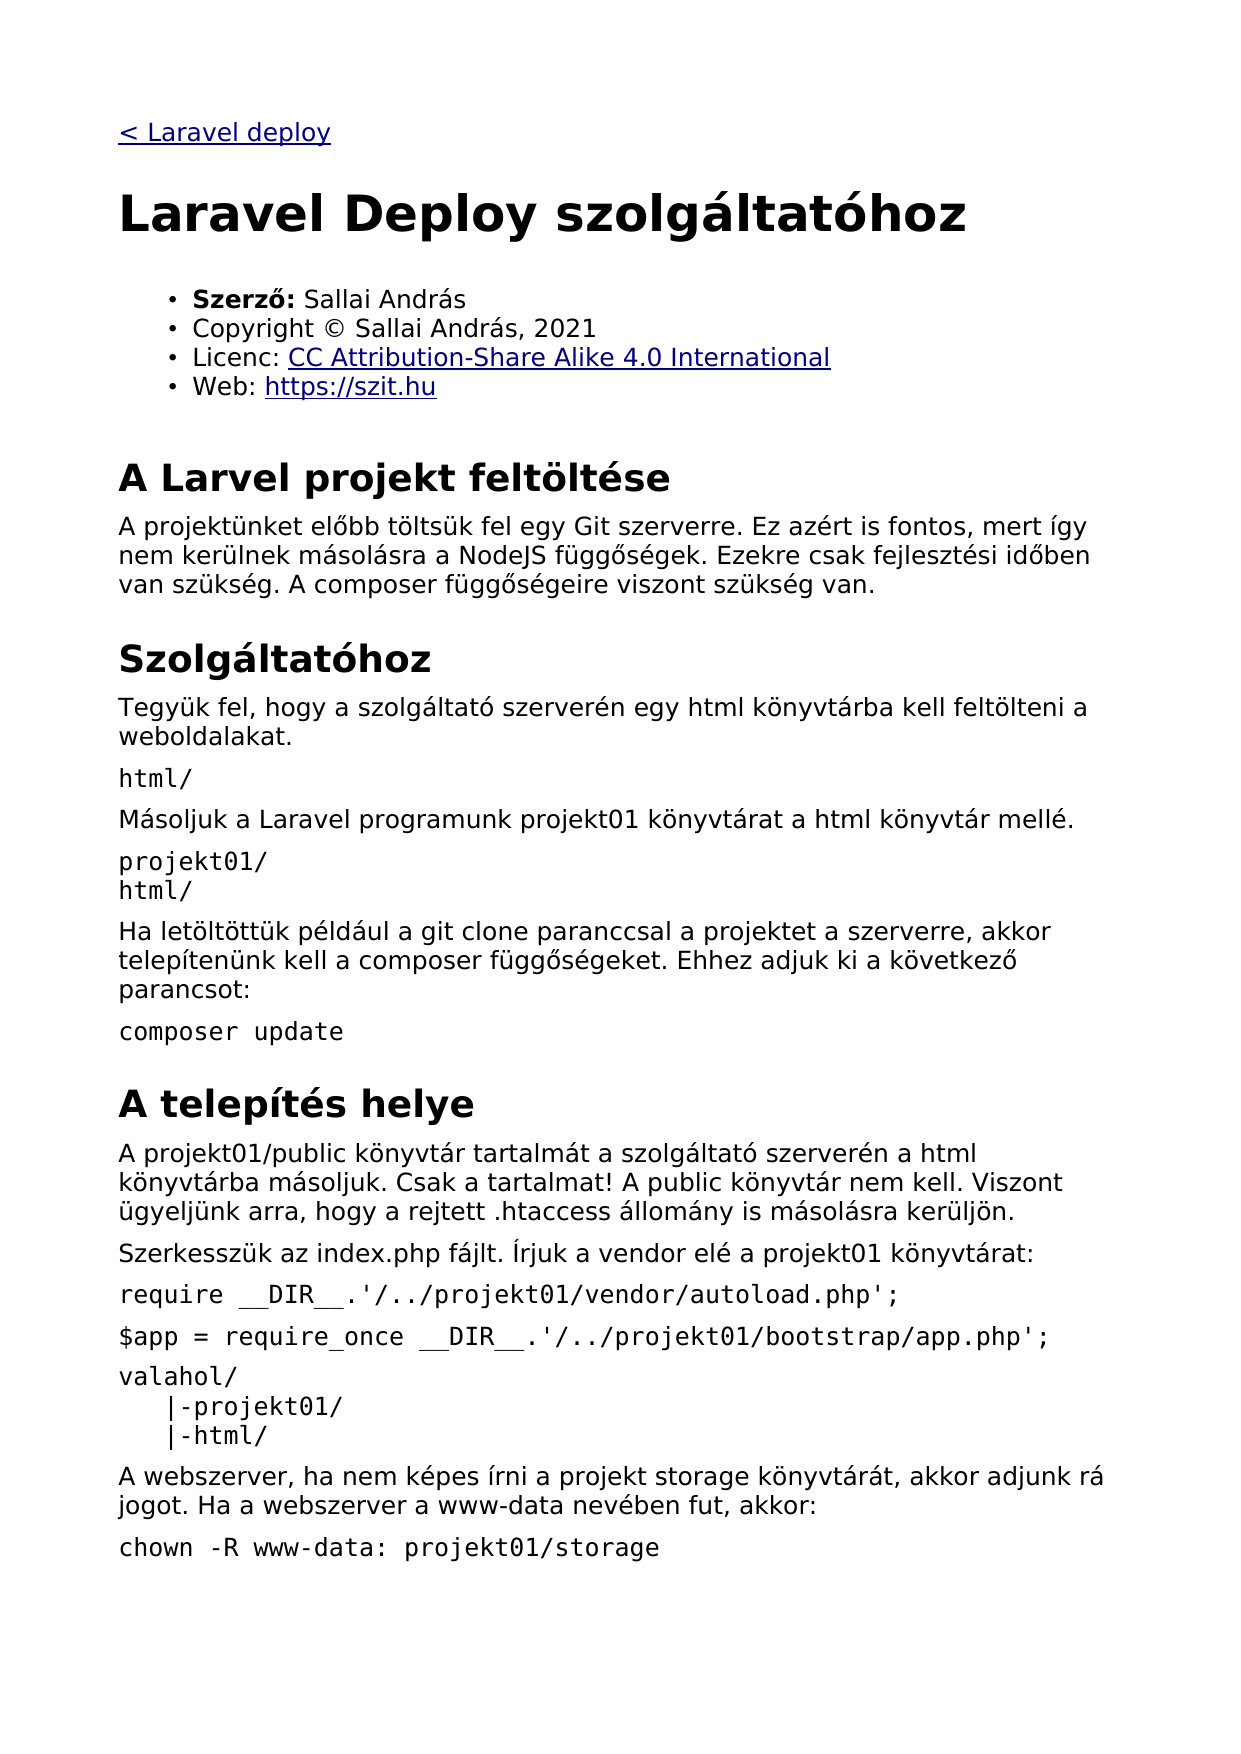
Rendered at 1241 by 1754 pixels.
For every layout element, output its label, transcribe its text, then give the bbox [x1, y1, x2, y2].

text $app = require_once __DIR__.'/../projekt01/bootstrap/app.php'; [118, 1322, 1122, 1351]
subtitle A Larvel projekt feltöltése [118, 456, 1122, 500]
list Copyright © Sallai András, 2021 [177, 314, 1122, 343]
text projekt01/ html/ [118, 847, 1122, 905]
text A projekt01/public könyvtár tartalmát a szolgáltató szerverén a html könyvtárba másoljuk. Csak a tartalmat! A public könyvtár nem kell. Viszont ügyeljünk arra, hogy a rejtett .htaccess állomány is másolásra kerüljön. [118, 1139, 1122, 1227]
subtitle Szolgáltatóhoz [118, 637, 1122, 681]
text html/ [118, 764, 1122, 793]
text Másoljuk a Laravel programunk projekt01 könyvtárat a html könyvtár mellé. [118, 805, 1122, 834]
text Tegyük fel, hogy a szolgáltató szerverén egy html könyvtárba kell feltölteni a weboldalakat. [118, 693, 1122, 752]
text A projektünket előbb töltsük fel egy Git szerverre. Ez azért is fontos, mert így nem kerülnek másolásra a NodeJS függőségek. Ezekre csak fejlesztési időben van szükség. A composer függőségeire viszont szükség van. [118, 512, 1122, 600]
text composer update [118, 1017, 1122, 1046]
text Ha letöltöttük például a git clone paranccsal a projektet a szerverre, akkor telepítenünk kell a composer függőségeket. Ehhez adjuk ki a következő parancsot: [118, 917, 1122, 1004]
subtitle Laravel Deploy szolgáltatóhoz [118, 185, 1122, 243]
text < Laravel deploy [118, 118, 1122, 147]
list Szerző: Sallai András [177, 285, 1122, 314]
list Licenc: CC Attribution-Share Alike 4.0 International [177, 343, 1122, 372]
text Szerkesszük az index.php fájlt. Írjuk a vendor elé a projekt01 könyvtárat: [118, 1239, 1122, 1268]
text valahol/ |-projekt01/ |-html/ [118, 1363, 1122, 1450]
text chown -R www-data: projekt01/storage [118, 1533, 1122, 1562]
text A webszerver, ha nem képes írni a projekt storage könyvtárát, akkor adjunk rá jogot. Ha a webszerver a www-data nevében fut, akkor: [118, 1462, 1122, 1520]
subtitle A telepítés helye [118, 1083, 1122, 1127]
text require __DIR__.'/../projekt01/vendor/autoload.php'; [118, 1281, 1122, 1310]
list Web: https://szit.hu [177, 372, 1122, 402]
